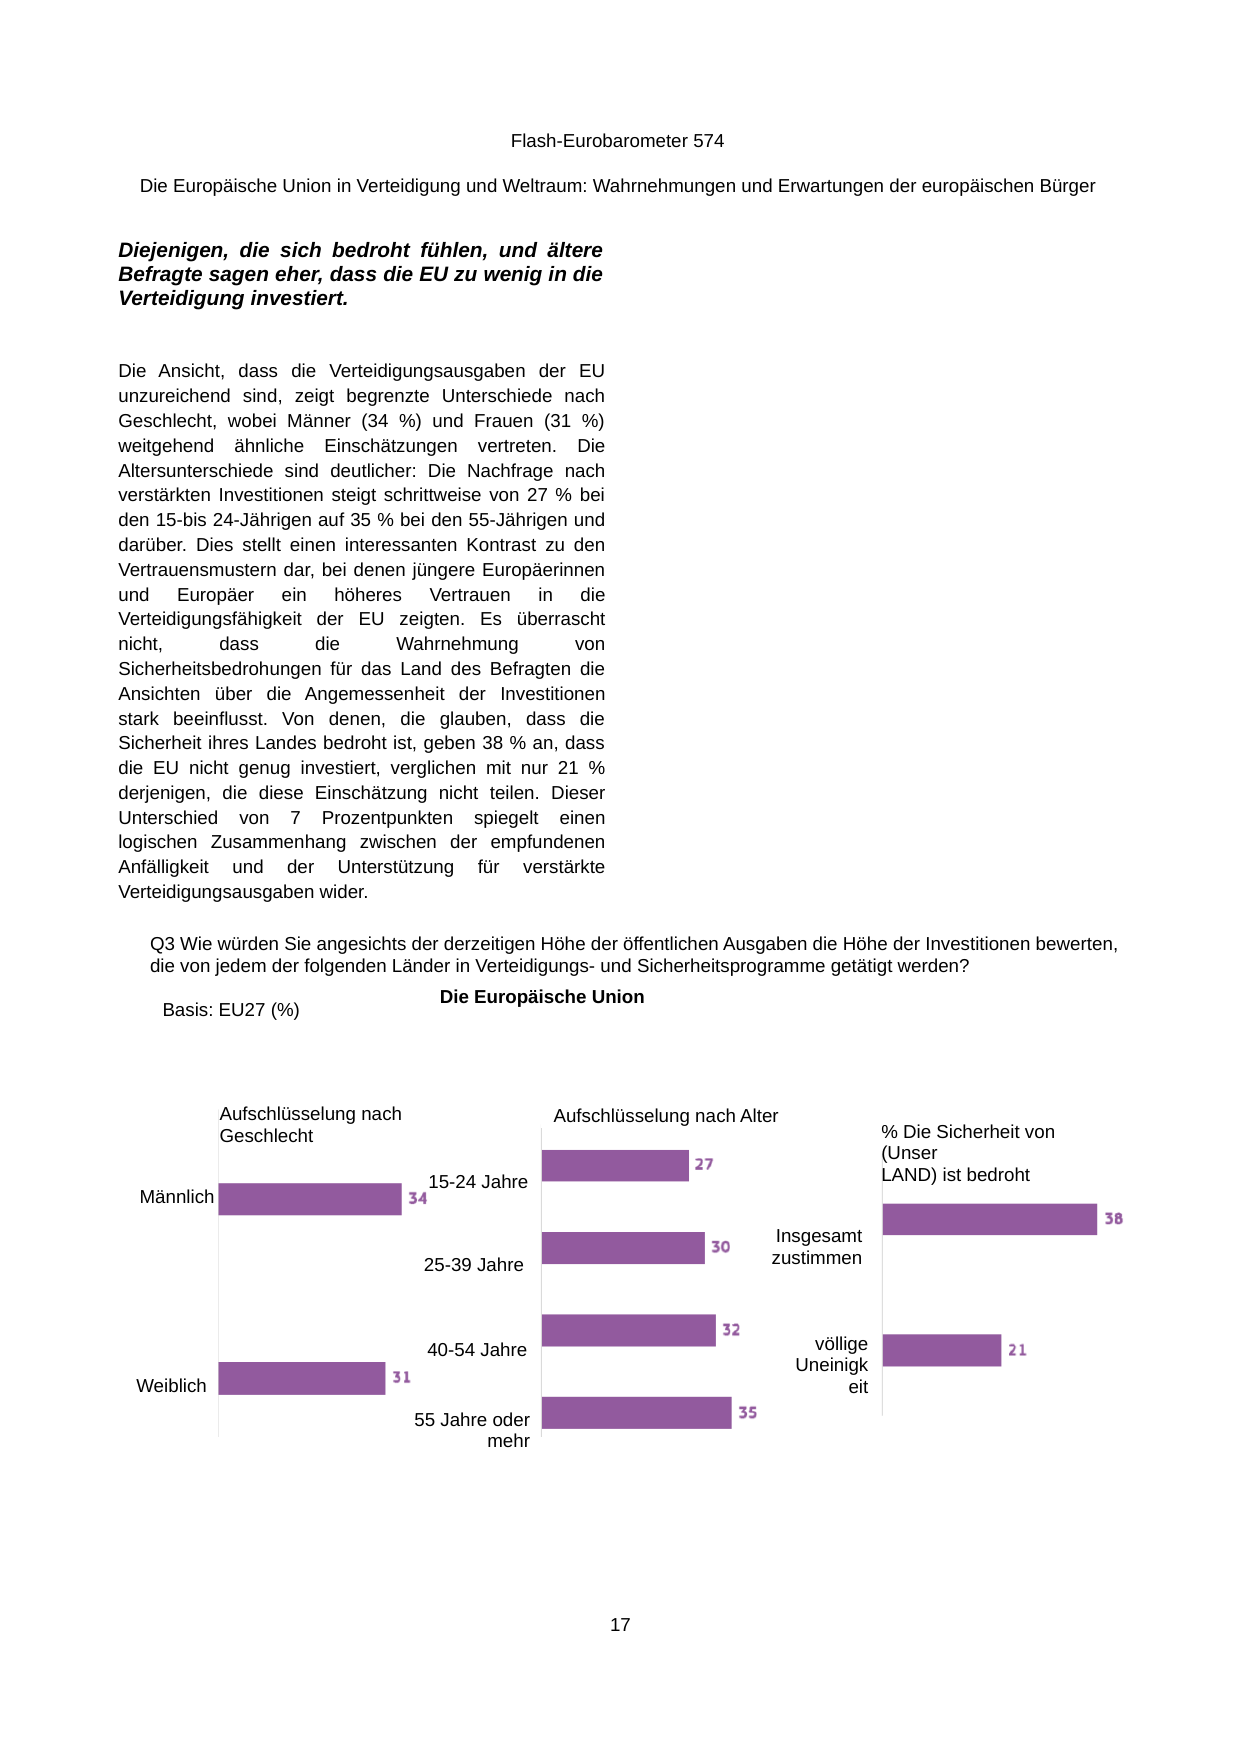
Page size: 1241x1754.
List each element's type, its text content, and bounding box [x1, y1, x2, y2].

text Die Ansicht, dass die Verteidigungsausgaben der EU unzureichend sind, zeigt begrenzte Unterschiede nach Geschlecht, wobei Männer (34 %) und Frauen (31 %) weitgehend ähnliche Einschätzungen vertreten. Die Altersunterschiede sind deutlicher: Die Nachfrage nach verstärkten Investitionen steigt schrittweise von 27 % bei den 15-bis 24-Jährigen auf 35 % bei den 55-Jährigen und darüber. Dies stellt einen interessanten Kontrast zu den Vertrauensmustern dar, bei denen jüngere Europäerinnen und Europäer ein höheres Vertrauen in die Verteidigungsfähigkeit der EU zeigten. Es überrascht nicht, dass die Wahrnehmung von Sicherheitsbedrohungen für das Land des Befragten die Ansichten über die Angemessenheit der Investitionen stark beeinflusst. Von denen, die glauben, dass die Sicherheit ihres Landes bedroht ist, geben 38 % an, dass die EU nicht genug investiert, verglichen mit nur 21 % derjenigen, die diese Einschätzung nicht teilen. Dieser Unterschied von 7 Prozentpunkten spiegelt einen logischen Zusammenhang zwischen der empfundenen Anfälligkeit und der Unterstützung für verstärkte Verteidigungsausgaben wider. [118, 360, 605, 902]
picture [205, 1093, 1128, 1437]
text Diejenigen, die sich bedroht fühlen, und ältere Befragte sagen eher, dass die EU zu wenig in die Verteidigung investiert. [118, 237, 605, 309]
